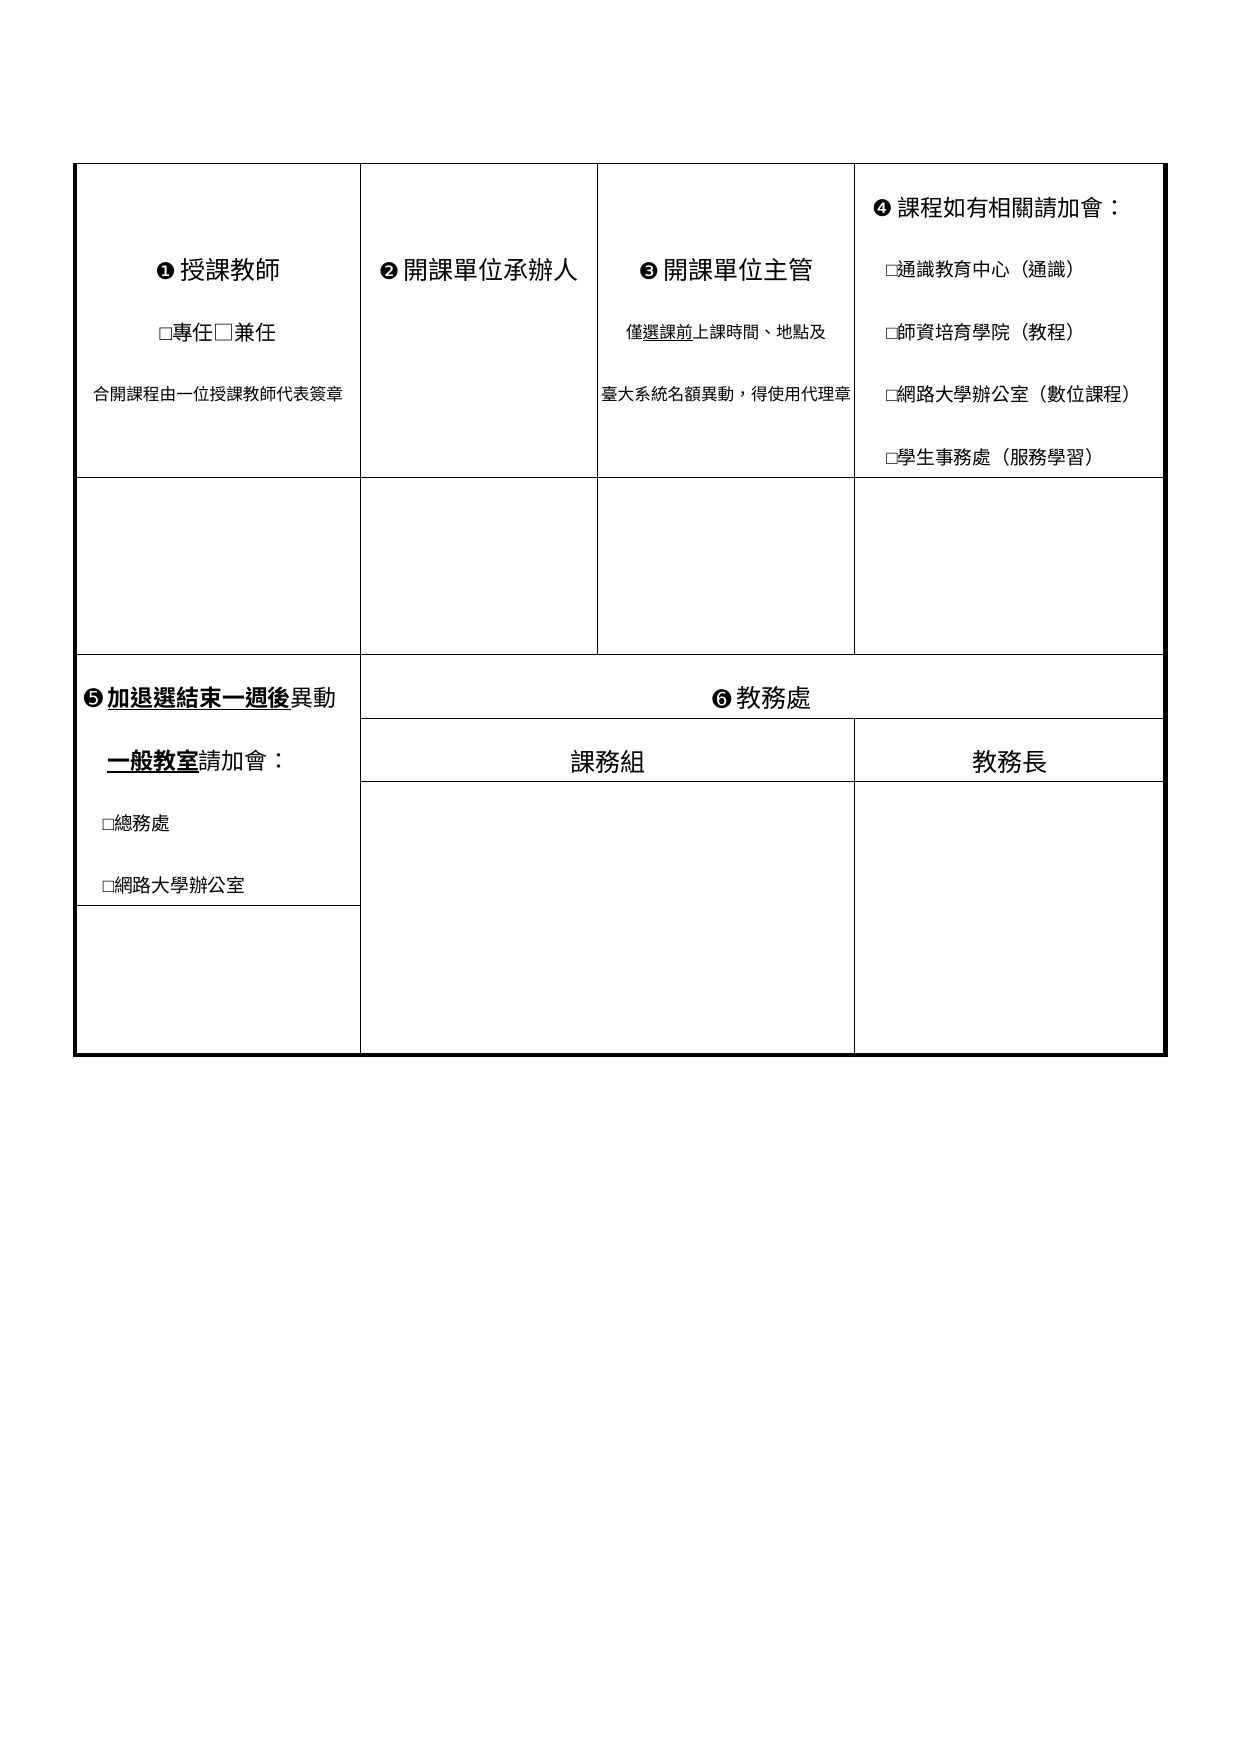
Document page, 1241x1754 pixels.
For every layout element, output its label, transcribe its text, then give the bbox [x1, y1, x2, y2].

table_cell [855, 782, 1163, 1053]
table_cell 課務組 [361, 719, 854, 781]
table_cell [77, 906, 360, 1053]
table_cell 教務長 [855, 719, 1163, 781]
table_cell [361, 478, 597, 654]
table_cell ➎加退選結束一週後異動一般教室請加會： □總務處 □網路大學辦公室 [77, 655, 360, 905]
table_cell ❹課程如有相關請加會： □通識教育中心（通識） □師資培育學院（教程） □網路大學辦公室（數位課程） □學生事務處（服務學習） [855, 164, 1163, 477]
table_cell [598, 478, 854, 654]
table_cell ❶授課教師 □專任□兼任 合開課程由一位授課教師代表簽章 [77, 164, 360, 477]
table_cell ➏教務處 [361, 655, 1163, 718]
table_cell [77, 478, 360, 654]
table_cell [361, 782, 854, 1053]
table_cell ❷開課單位承辦人 [361, 164, 597, 477]
table_cell ❸開課單位主管 僅選課前上課時間、地點及 臺大系統名額異動，得使用代理章 [598, 164, 854, 477]
table_cell [855, 478, 1163, 654]
